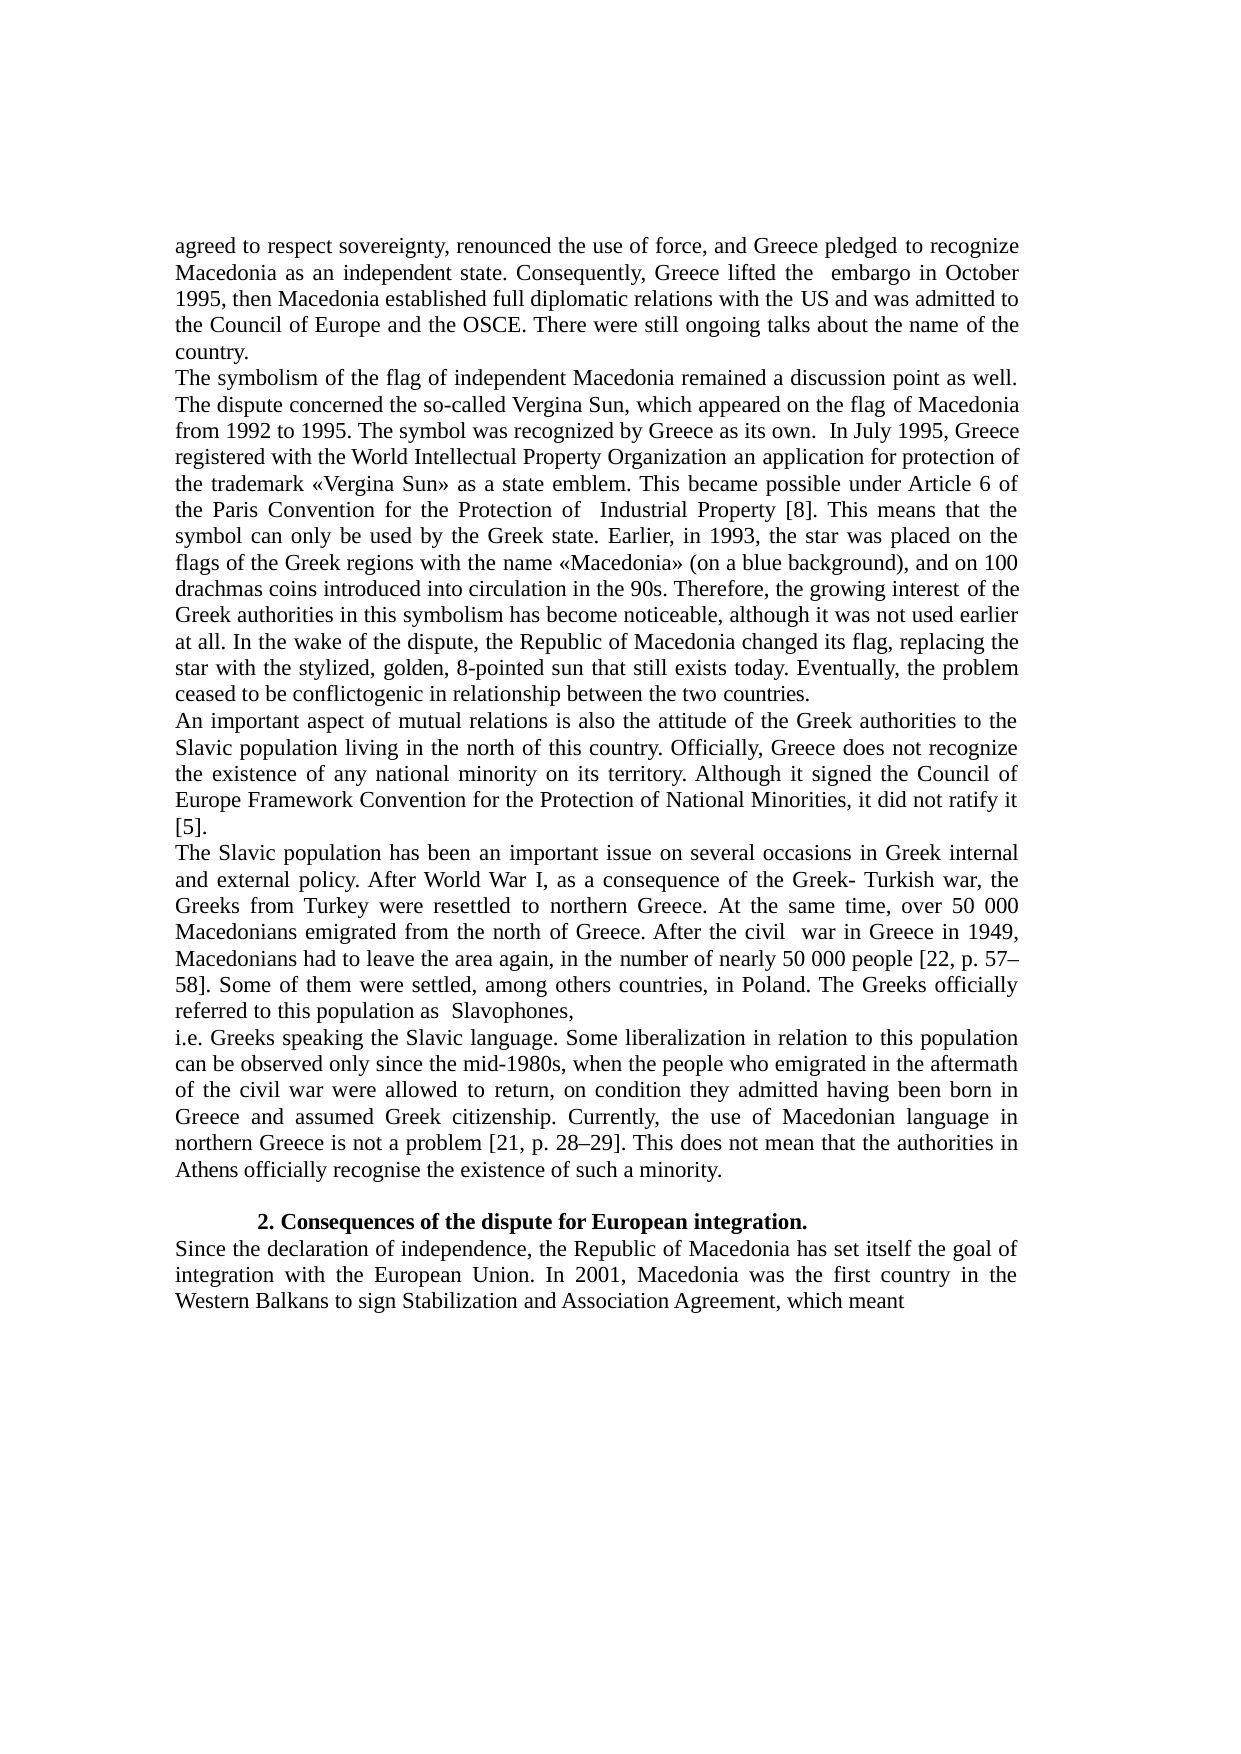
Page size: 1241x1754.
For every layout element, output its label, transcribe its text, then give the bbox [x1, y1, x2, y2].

text The symbolism of the flag of independent Macedonia remained a discussion point as well. The dispute concerned the so-called Vergina Sun, which appeared on the flag of Macedonia from 1992 to 1995. The symbol was recognized by Greece as its own. In July 1995, Greece registered with the World Intellectual Property Organization an application for protection of the trademark «Vergina Sun» as a state emblem. This became possible under Article 6 of the Paris Convention for the Protection of Industrial Property [8]. This means that the symbol can only be used by the Greek state. Earlier, in 1993, the star was placed on the flags of the Greek regions with the name «Macedonia» (on a blue background), and on 100 drachmas coins introduced into circulation in the 90s. Therefore, the growing interest of the Greek authorities in this symbolism has become noticeable, although it was not used earlier at all. In the wake of the dispute, the Republic of Macedonia changed its flag, replacing the star with the stylized, golden, 8-pointed sun that still exists today. Eventually, the problem ceased to be conflictogenic in relationship between the two countries. [175, 364, 1019, 707]
text i.e. Greeks speaking the Slavic language. Some liberalization in relation to this population can be observed only since the mid-1980s, when the people who emigrated in the aftermath of the civil war were allowed to return, on condition they admitted having been born in Greece and assumed Greek citizenship. Currently, the use of Macedonian language in northern Greece is not a problem [21, p. 28–29]. This does not mean that the authorities in Athens officially recognise the existence of such a minority. [175, 1024, 1019, 1182]
text agreed to respect sovereignty, renounced the use of force, and Greece pledged to recognize Macedonia as an independent state. Consequently, Greece lifted the embargo in October 1995, then Macedonia established full diplomatic relations with the US and was admitted to the Council of Europe and the OSCE. There were still ongoing talks about the name of the country. [175, 232, 1019, 364]
text An important aspect of mutual relations is also the attitude of the Greek authorities to the Slavic population living in the north of this country. Officially, Greece does not recognize the existence of any national minority on its territory. Although it signed the Council of Europe Framework Convention for the Protection of National Minorities, it did not ratify it [5]. [175, 707, 1019, 839]
subtitle Consequences of the dispute for European integration. [257, 1209, 1065, 1235]
text Since the declaration of independence, the Republic of Macedonia has set itself the goal of integration with the European Union. In 2001, Macedonia was the first country in the Western Balkans to sign Stabilization and Association Agreement, which meant [175, 1235, 1019, 1314]
text The Slavic population has been an important issue on several occasions in Greek internal and external policy. After World War I, as a consequence of the Greek- Turkish war, the Greeks from Turkey were resettled to northern Greece. At the same time, over 50 000 Macedonians emigrated from the north of Greece. After the civil war in Greece in 1949, Macedonians had to leave the area again, in the number of nearly 50 000 people [22, p. 57–58]. Some of them were settled, among others countries, in Poland. The Greeks officially referred to this population as Slavophones, [175, 839, 1020, 1024]
